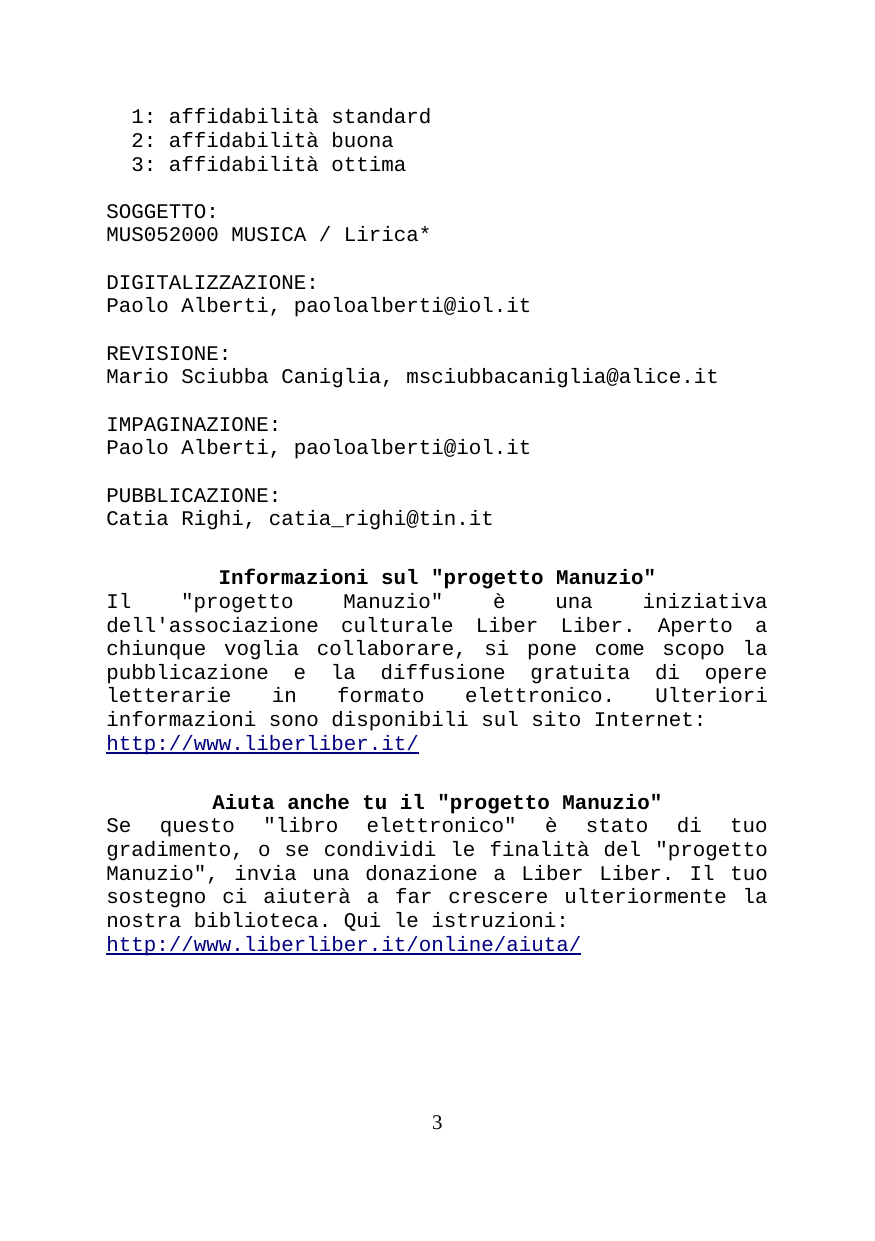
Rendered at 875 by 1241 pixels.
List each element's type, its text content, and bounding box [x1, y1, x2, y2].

text DIGITALIZZAZIONE: [106, 272, 768, 295]
text Paolo Alberti, paoloalberti@iol.it [106, 437, 768, 461]
text PUBBLICAZIONE: [106, 484, 768, 508]
text Mario Sciubba Caniglia, msciubbacaniglia@alice.it [106, 366, 768, 390]
text IMPAGINAZIONE: [106, 414, 768, 437]
text Il "progetto Manuzio" è una iniziativa dell'associazione culturale Liber Liber. Aperto a chiunque voglia collaborare, si pone come scopo la pubblicazione e la diffusione gratuita di opere letterarie in formato elettronico. Ulteriori informazioni sono disponibili sul sito Internet: [106, 591, 768, 733]
text 2: affidabilità buona [106, 130, 768, 153]
text Informazioni sul "progetto Manuzio" [106, 567, 768, 591]
text http://www.liberliber.it/ [106, 733, 768, 756]
text Catia Righi, catia_righi@tin.it [106, 508, 768, 532]
text Paolo Alberti, paoloalberti@iol.it [106, 295, 768, 319]
text http://www.liberliber.it/online/aiuta/ [106, 934, 768, 957]
text REVISIONE: [106, 343, 768, 366]
text Se questo "libro elettronico" è stato di tuo gradimento, o se condividi le finalità del "progetto Manuzio", invia una donazione a Liber Liber. Il tuo sostegno ci aiuterà a far crescere ulteriormente la nostra biblioteca. Qui le istruzioni: [106, 816, 768, 934]
text Aiuta anche tu il "progetto Manuzio" [106, 792, 768, 816]
text SOGGETTO: [106, 201, 768, 224]
text 1: affidabilità standard [106, 106, 768, 130]
text 3: affidabilità ottima [106, 153, 768, 177]
text MUS052000 MUSICA / Lirica* [106, 224, 768, 248]
